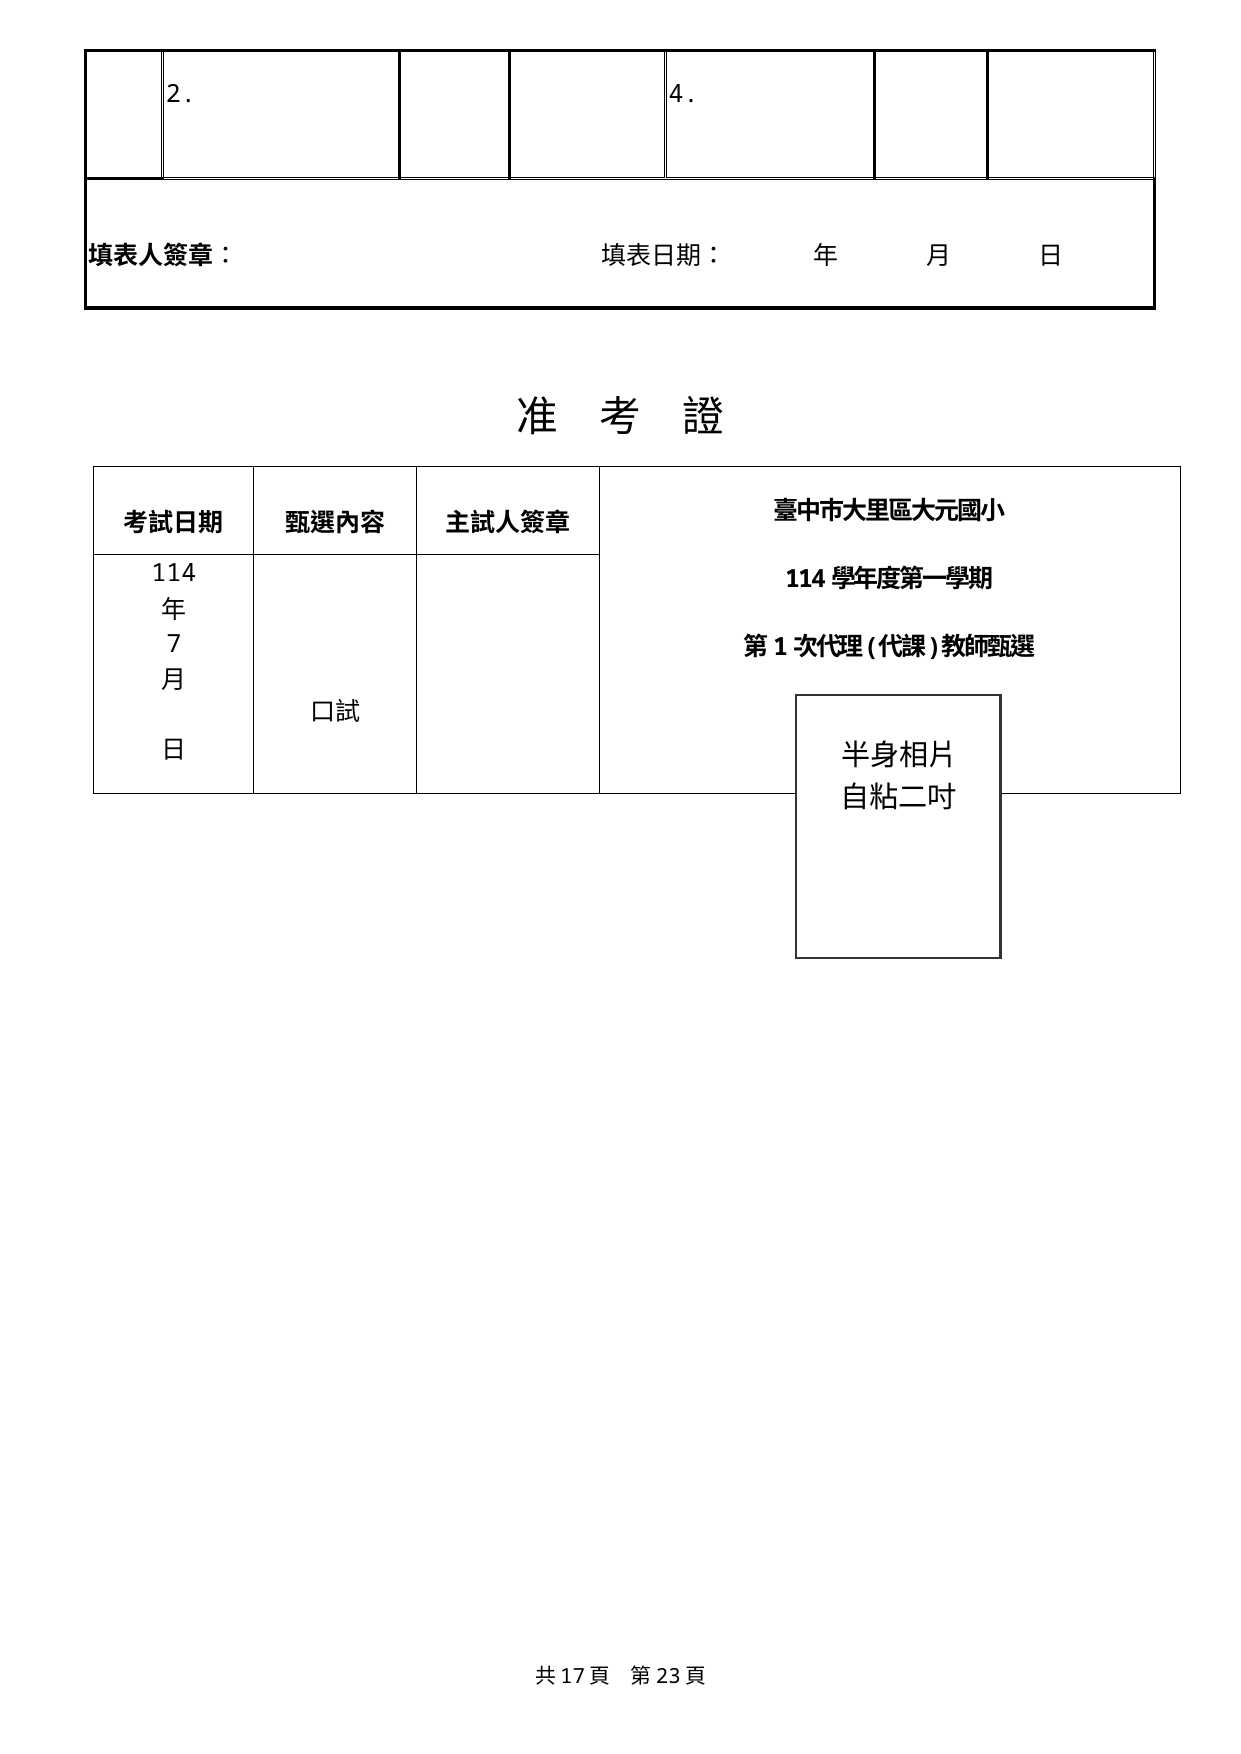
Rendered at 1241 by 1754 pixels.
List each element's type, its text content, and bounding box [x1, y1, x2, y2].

table_cell 2. [164, 52, 398, 177]
table_cell 4. [667, 52, 873, 177]
text 准 考 證 [118, 372, 1122, 434]
table_cell [417, 555, 599, 792]
table_header 甄選內容 [254, 467, 416, 554]
table_cell 口試 [254, 555, 416, 792]
table_cell 經 歷 [87, 52, 161, 177]
table_header 考試日期 [94, 467, 253, 554]
table_cell [876, 52, 986, 177]
table_header 主試人簽章 [417, 467, 599, 554]
table_cell [401, 52, 508, 177]
table_cell 114 年 7 月 日 [94, 555, 253, 792]
table_header 臺中巿大里區大元國小 114學年度第一學期 第1次代理(代課)教師甄選 第 次招考 准考證號碼： 姓 名： [797, 696, 999, 957]
table_header 臺中巿大里區大元國小 114學年度第一學期 第1次代理(代課)教師甄選 第 次招考 准考證號碼： 姓 名： [600, 467, 1180, 792]
table_cell [989, 52, 1153, 177]
table_cell 填表人簽章： 填表日期： 年 月 日 [87, 180, 1153, 306]
table_cell [511, 52, 664, 177]
